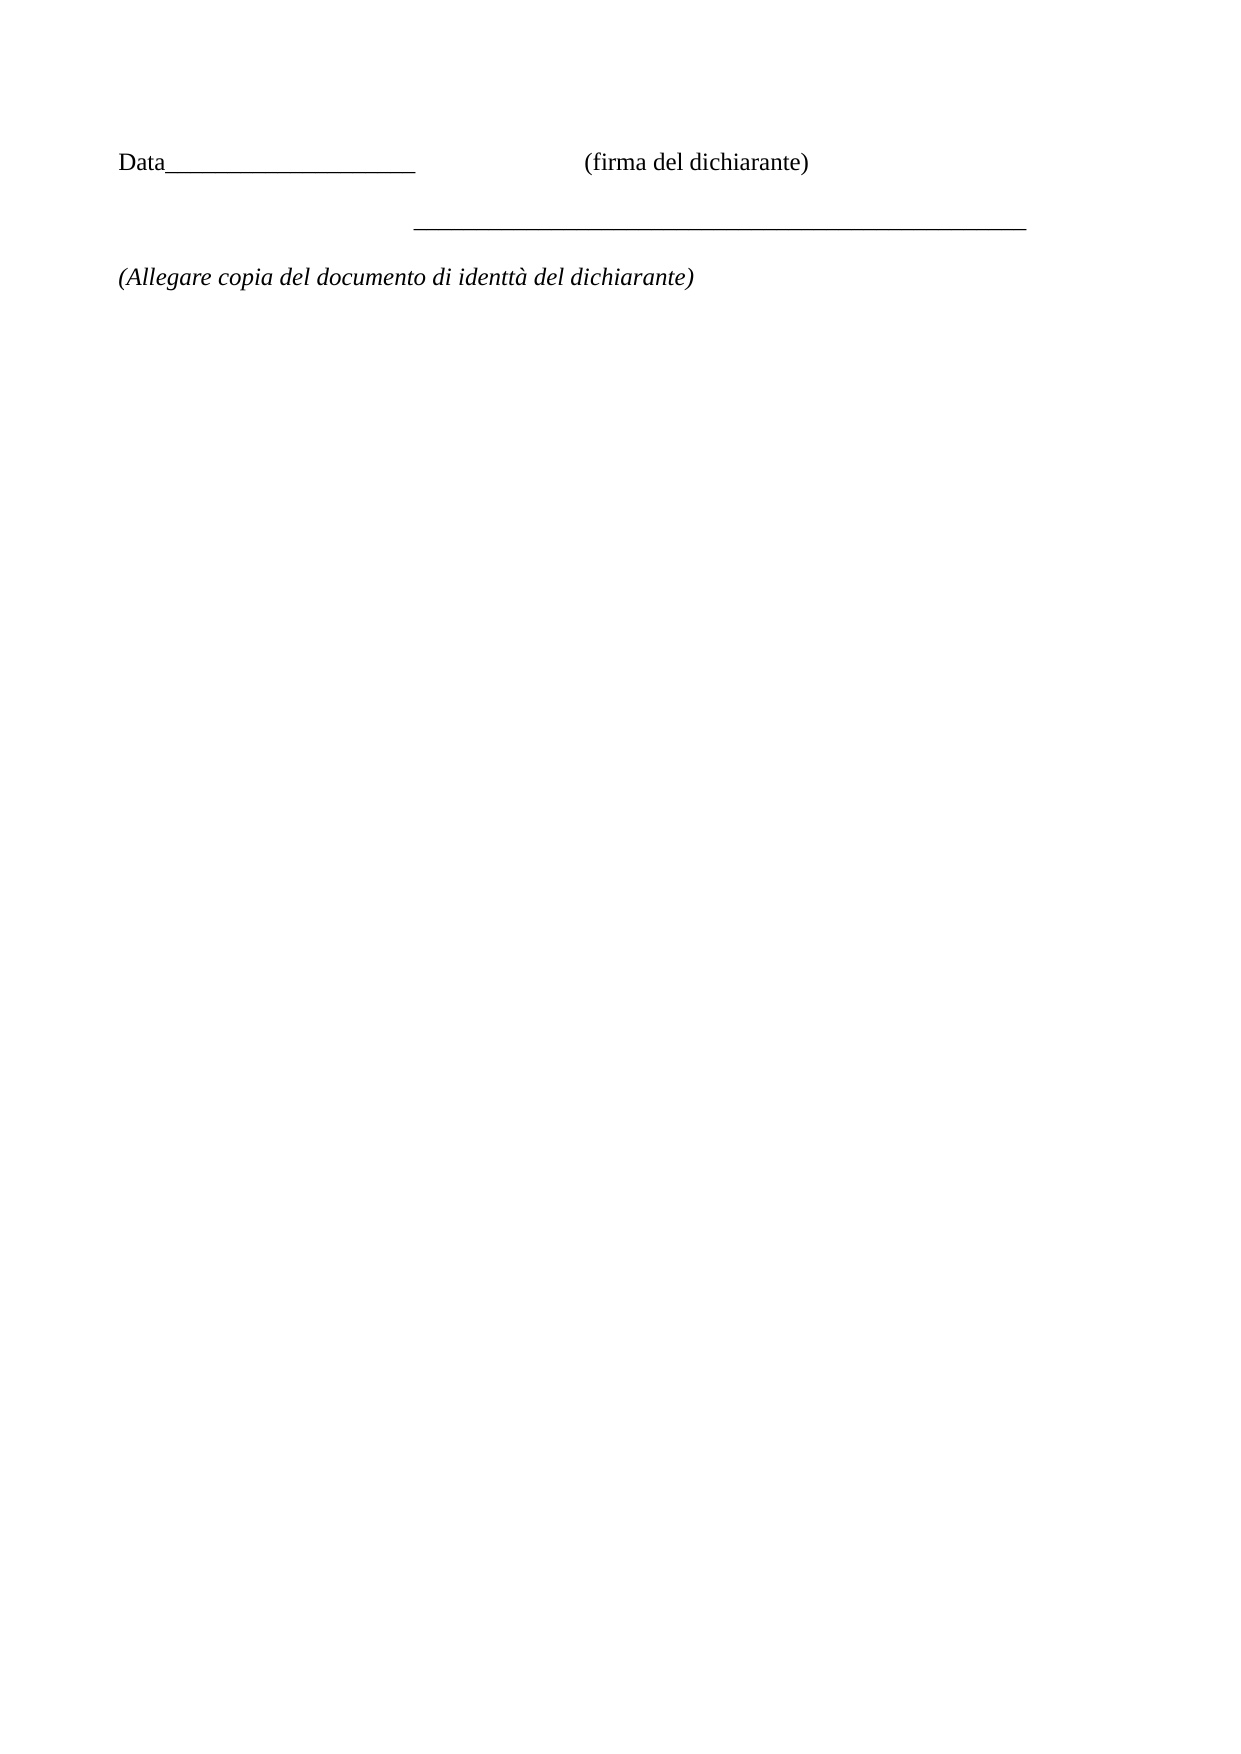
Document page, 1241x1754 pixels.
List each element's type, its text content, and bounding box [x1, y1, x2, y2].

text (Allegare copia del documento di identtà del dichiarante) [118, 262, 1122, 291]
text _________________________________________________ [118, 204, 1122, 233]
text Data____________________ (firma del dichiarante) [118, 147, 1122, 176]
